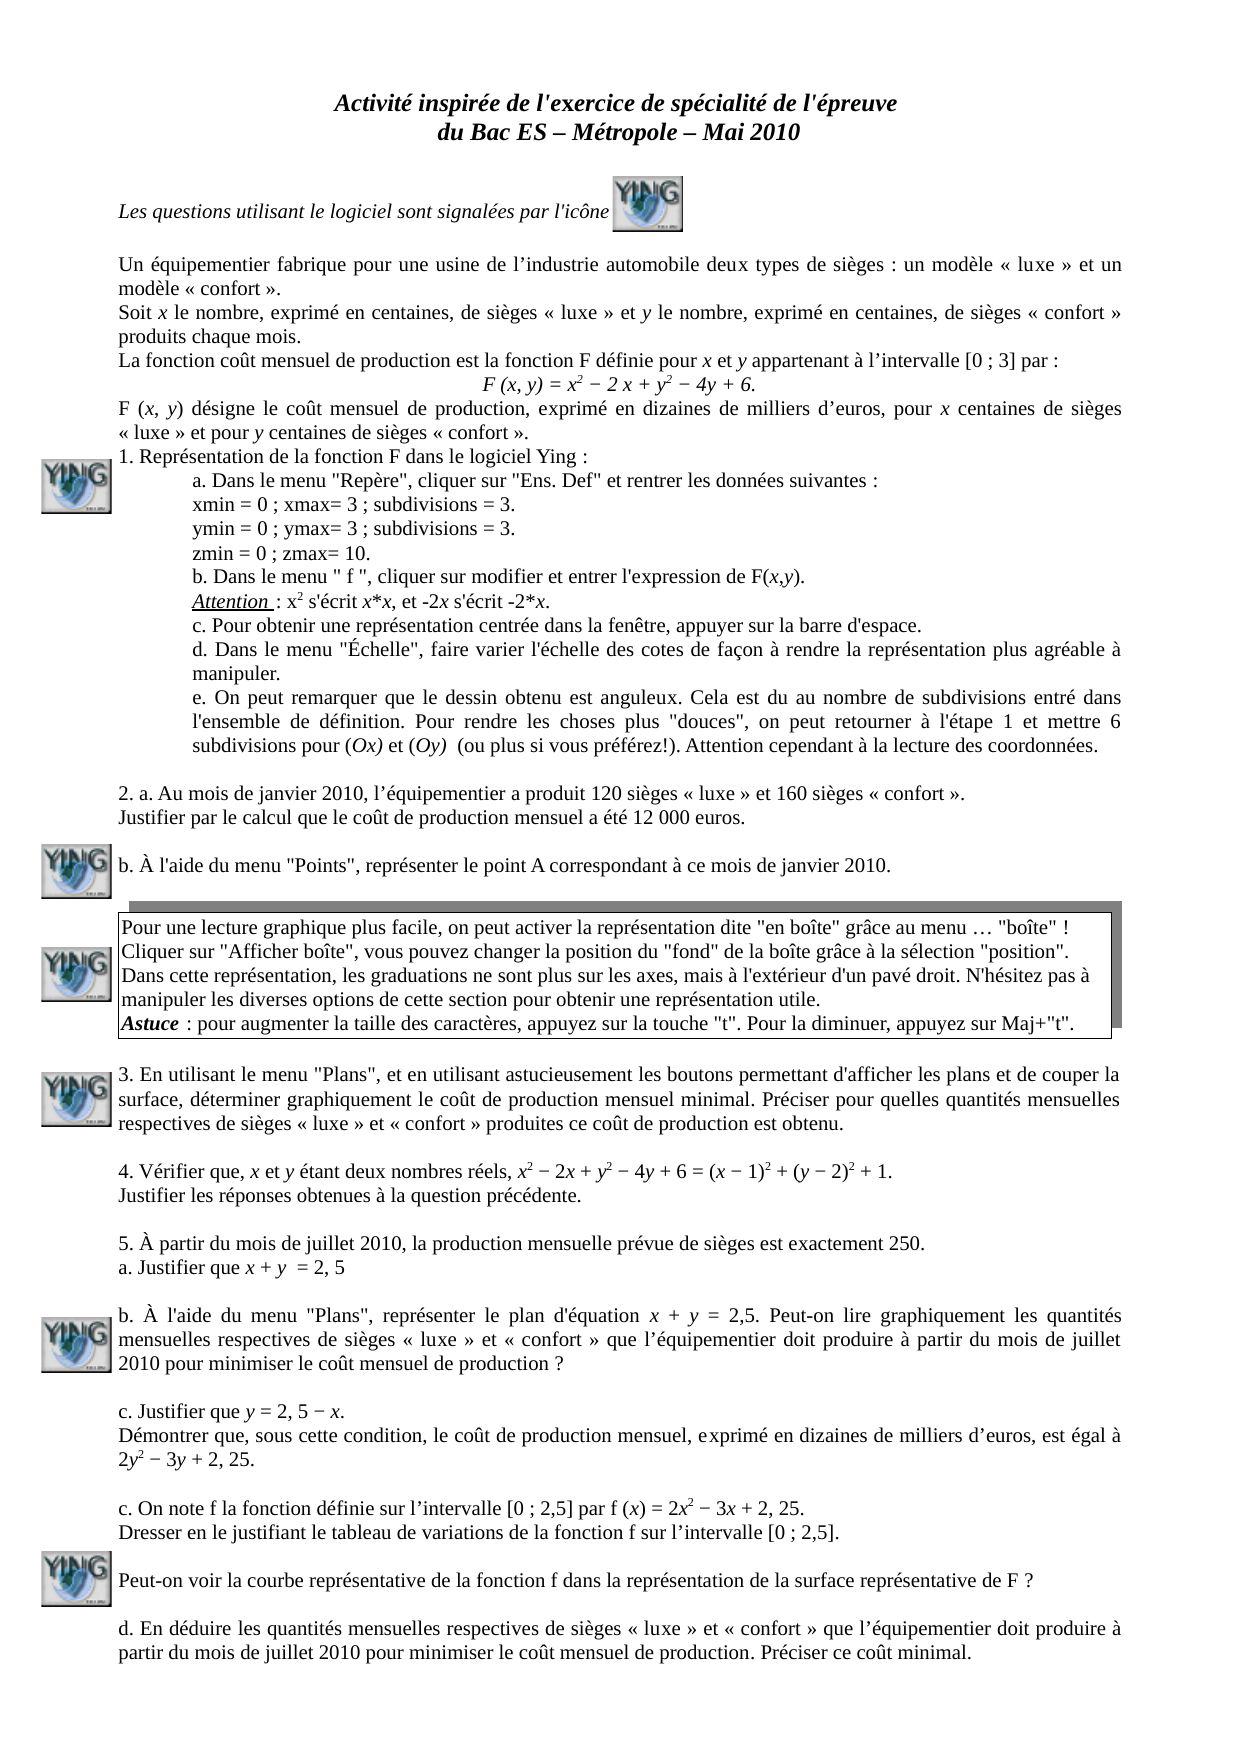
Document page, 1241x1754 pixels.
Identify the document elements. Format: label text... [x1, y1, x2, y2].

text Cliquer sur "Afficher boîte", vous pouvez changer la position du "fond" de la boîte grâce à la sélection "position". [119, 936, 1111, 960]
text Soit x le nombre, exprimé en centaines, de sièges « luxe » et y le nombre, exprimé en centaines, de sièges « confort » produits chaque mois. [118, 300, 1122, 348]
text d. Dans le menu "Échelle", faire varier l'échelle des cotes de façon à rendre la représentation plus agréable à manipuler. [192, 637, 1122, 685]
text Pour une lecture graphique plus facile, on peut activer la représentation dite "en boîte" grâce au menu … "boîte" ! [119, 913, 1111, 936]
picture [41, 947, 112, 1002]
text [683, 199, 1122, 223]
text Peut-on voir la courbe représentative de la fonction f dans la représentation de la surface représentative de F ? [118, 1568, 1122, 1592]
text F (x, y) = x2 − 2 x + y2 − 4y + 6. [118, 372, 1122, 396]
text Activité inspirée de l'exercice de spécialité de l'épreuve [118, 88, 1122, 117]
text xmin = 0 ; xmax= 3 ; subdivisions = 3. [192, 492, 1122, 516]
text F (x, y) désigne le coût mensuel de production, exprimé en dizaines de milliers d’euros, pour x centaines de sièges « luxe » et pour y centaines de sièges « confort ». [118, 396, 1122, 444]
picture [41, 844, 112, 899]
text e. On peut remarquer que le dessin obtenu est anguleux. Cela est du au nombre de subdivisions entré dans l'ensemble de définition. Pour rendre les choses plus "douces", on peut retourner à l'étape 1 et mettre 6 subdivisions pour (Ox) et (Oy) (ou plus si vous préférez!). Attention cependant à la lecture des coordonnées. [192, 685, 1122, 757]
text Dans cette représentation, les graduations ne sont plus sur les axes, mais à l'extérieur d'un pavé droit. N'hésitez pas à manipuler les diverses options de cette section pour obtenir une représentation utile. [119, 960, 1111, 1008]
text 3. En utilisant le menu "Plans", et en utilisant astucieusement les boutons permettant d'afficher les plans et de couper la surface, déterminer graphiquement le coût de production mensuel minimal. Préciser pour quelles quantités mensuelles respectives de sièges « luxe » et « confort » produites ce coût de production est obtenu. [118, 1062, 1122, 1134]
text Un équipementier fabrique pour une usine de l’industrie automobile deux types de sièges : un modèle « luxe » et un modèle « confort ». [118, 252, 1122, 300]
text a. Justifier que x + y = 2, 5 [118, 1255, 1122, 1279]
text Justifier par le calcul que le coût de production mensuel a été 12 000 euros. [118, 805, 1122, 829]
text c. Justifier que y = 2, 5 − x. [118, 1399, 1122, 1423]
text Les questions utilisant le logiciel sont signalées par l'icône [118, 199, 612, 223]
text La fonction coût mensuel de production est la fonction F définie pour x et y appartenant à l’intervalle [0 ; 3] par : [118, 348, 1122, 372]
text Astuce : pour augmenter la taille des caractères, appuyez sur la touche "t". Pour la diminuer, appuyez sur Maj+"t". [119, 1008, 1111, 1038]
text a. Dans le menu "Repère", cliquer sur "Ens. Def" et rentrer les données suivantes : [192, 468, 1122, 492]
text 4. Vérifier que, x et y étant deux nombres réels, x2 − 2x + y2 − 4y + 6 = (x − 1)2 + (y − 2)2 + 1. [118, 1159, 1122, 1183]
picture [41, 1551, 112, 1607]
text 5. À partir du mois de juillet 2010, la production mensuelle prévue de sièges est exactement 250. [118, 1231, 1122, 1255]
picture [612, 176, 683, 232]
text b. À l'aide du menu "Points", représenter le point A correspondant à ce mois de janvier 2010. [118, 853, 1122, 877]
text du Bac ES – Métropole – Mai 2010 [118, 117, 1122, 146]
text Dresser en le justifiant le tableau de variations de la fonction f sur l’intervalle [0 ; 2,5]. [118, 1519, 1122, 1544]
text zmin = 0 ; zmax= 10. [192, 540, 1122, 564]
text ymin = 0 ; ymax= 3 ; subdivisions = 3. [192, 516, 1122, 540]
text c. Pour obtenir une représentation centrée dans la fenêtre, appuyer sur la barre d'espace. [192, 613, 1122, 637]
text 2. a. Au mois de janvier 2010, l’équipementier a produit 120 sièges « luxe » et 160 sièges « confort ». [118, 781, 1122, 805]
text b. Dans le menu " f ", cliquer sur modifier et entrer l'expression de F(x,y). [192, 564, 1122, 588]
text Attention : x2 s'écrit x*x, et -2x s'écrit -2*x. [192, 588, 1122, 613]
text b. À l'aide du menu "Plans", représenter le plan d'équation x + y = 2,5. Peut-on lire graphiquement les quantités mensuelles respectives de sièges « luxe » et « confort » que l’équipementier doit produire à partir du mois de juillet 2010 pour minimiser le coût mensuel de production ? [118, 1303, 1122, 1375]
text Justifier les réponses obtenues à la question précédente. [118, 1183, 1122, 1207]
text c. On note f la fonction définie sur l’intervalle [0 ; 2,5] par f (x) = 2x2 − 3x + 2, 25. [118, 1496, 1122, 1519]
picture [41, 459, 112, 514]
picture [41, 1317, 112, 1373]
picture [41, 1072, 112, 1127]
text d. En déduire les quantités mensuelles respectives de sièges « luxe » et « confort » que l’équipementier doit produire à partir du mois de juillet 2010 pour minimiser le coût mensuel de production. Préciser ce coût minimal. [118, 1616, 1122, 1664]
text 1. Représentation de la fonction F dans le logiciel Ying : [118, 444, 1122, 468]
text Démontrer que, sous cette condition, le coût de production mensuel, exprimé en dizaines de milliers d’euros, est égal à 2y2 − 3y + 2, 25. [118, 1423, 1122, 1471]
